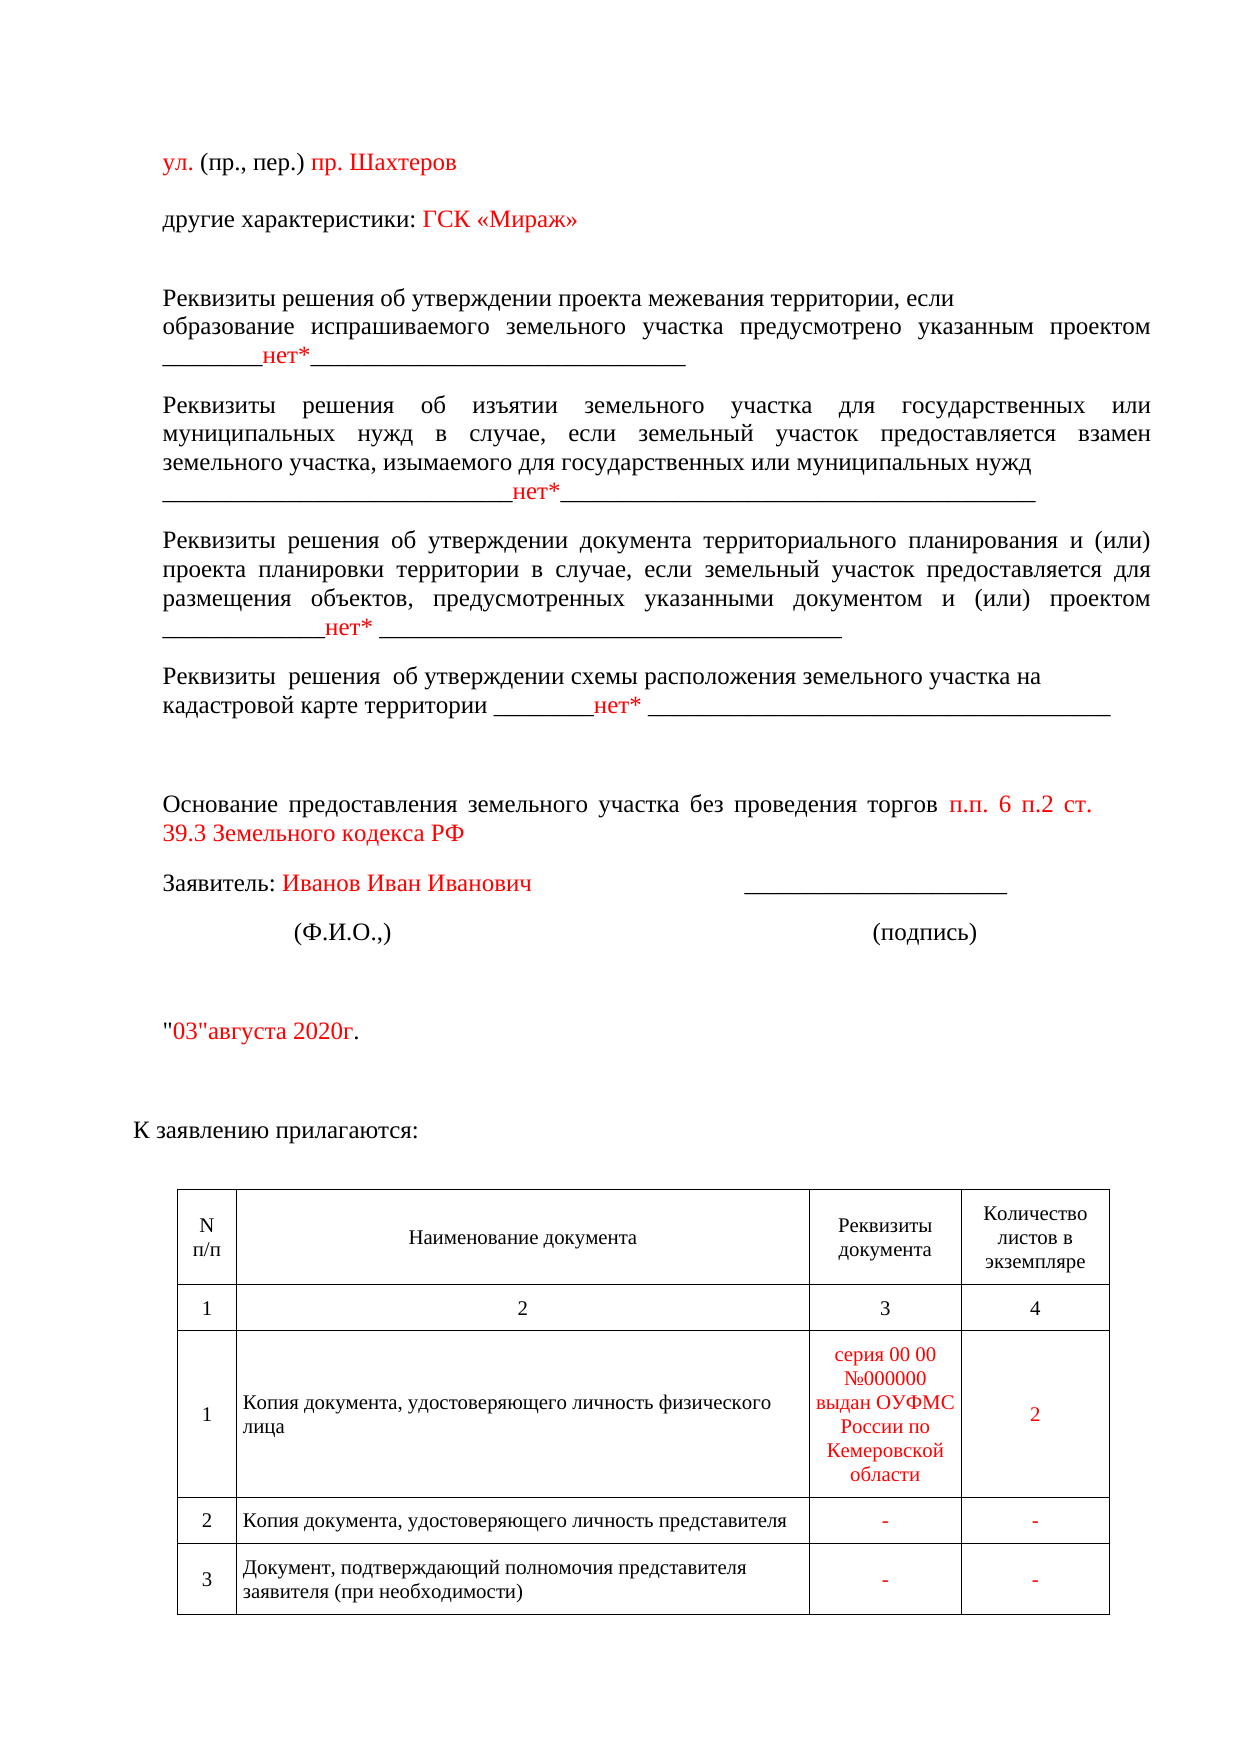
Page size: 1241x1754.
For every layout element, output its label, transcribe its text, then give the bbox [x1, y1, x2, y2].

text другие характеристики: ГСК «Мираж» [162, 204, 1152, 233]
table_cell - [962, 1544, 1109, 1613]
table_cell 1 [178, 1285, 236, 1330]
text ул. (пр., пер.) пр. Шахтеров [162, 147, 1152, 176]
table_cell - [962, 1498, 1109, 1543]
table_header Реквизиты документа [810, 1190, 961, 1284]
table_cell серия 00 00 №000000 выдан ОУФМС России по Кемеровской области [810, 1331, 961, 1497]
table_header Количество листов в экземпляре [962, 1190, 1109, 1284]
table_header Наименование документа [237, 1190, 809, 1284]
table_cell Копия документа, удостоверяющего личность физического лица [237, 1331, 809, 1497]
table_header N п/п [178, 1190, 236, 1284]
text Реквизиты решения об утверждении проекта межевания территории, если [162, 283, 1152, 311]
text (Ф.И.О.,) (подпись) [162, 917, 1152, 946]
text Реквизиты решения об изъятии земельного участка для государственных или муниципальных нужд в случае, если земельный участок предоставляется взамен земельного участка, изымаемого для государственных или муниципальных нужд [162, 390, 1152, 476]
table_cell 1 [178, 1331, 236, 1497]
table_cell 3 [178, 1544, 236, 1613]
text образование испрашиваемого земельного участка предусмотрено указанным проектом ________нет*______________________________ [162, 311, 1152, 369]
table_cell 4 [962, 1285, 1109, 1330]
text ____________________________нет*______________________________________ [162, 476, 1152, 505]
table_cell Копия документа, удостоверяющего личность представителя [237, 1498, 809, 1543]
text Реквизиты решения об утверждении документа территориального планирования и (или) проекта планировки территории в случае, если земельный участок предоставляется для размещения объектов, предусмотренных указанными документом и (или) проектом _____________нет* _____________________________________ [162, 526, 1152, 641]
table_cell - [810, 1498, 961, 1543]
table_cell Документ, подтверждающий полномочия представителя заявителя (при необходимости) [237, 1544, 809, 1613]
text Заявитель: Иванов Иван Иванович _____________________ [162, 868, 1152, 896]
text К заявлению прилагаются: [133, 1116, 1152, 1144]
table_cell - [810, 1544, 961, 1613]
table_cell 3 [810, 1285, 961, 1330]
table_cell 2 [237, 1285, 809, 1330]
text Реквизиты решения об утверждении схемы расположения земельного участка на [162, 661, 1152, 690]
table_cell 2 [962, 1331, 1109, 1497]
text Основание предоставления земельного участка без проведения торгов п.п. 6 п.2 ст. 39.3 Земельного кодекса РФ [162, 789, 1092, 847]
text кадастровой карте территории ________нет* _____________________________________ [162, 690, 1152, 719]
table_cell 2 [178, 1498, 236, 1543]
text "03"августа 2020г. [162, 1016, 1152, 1045]
